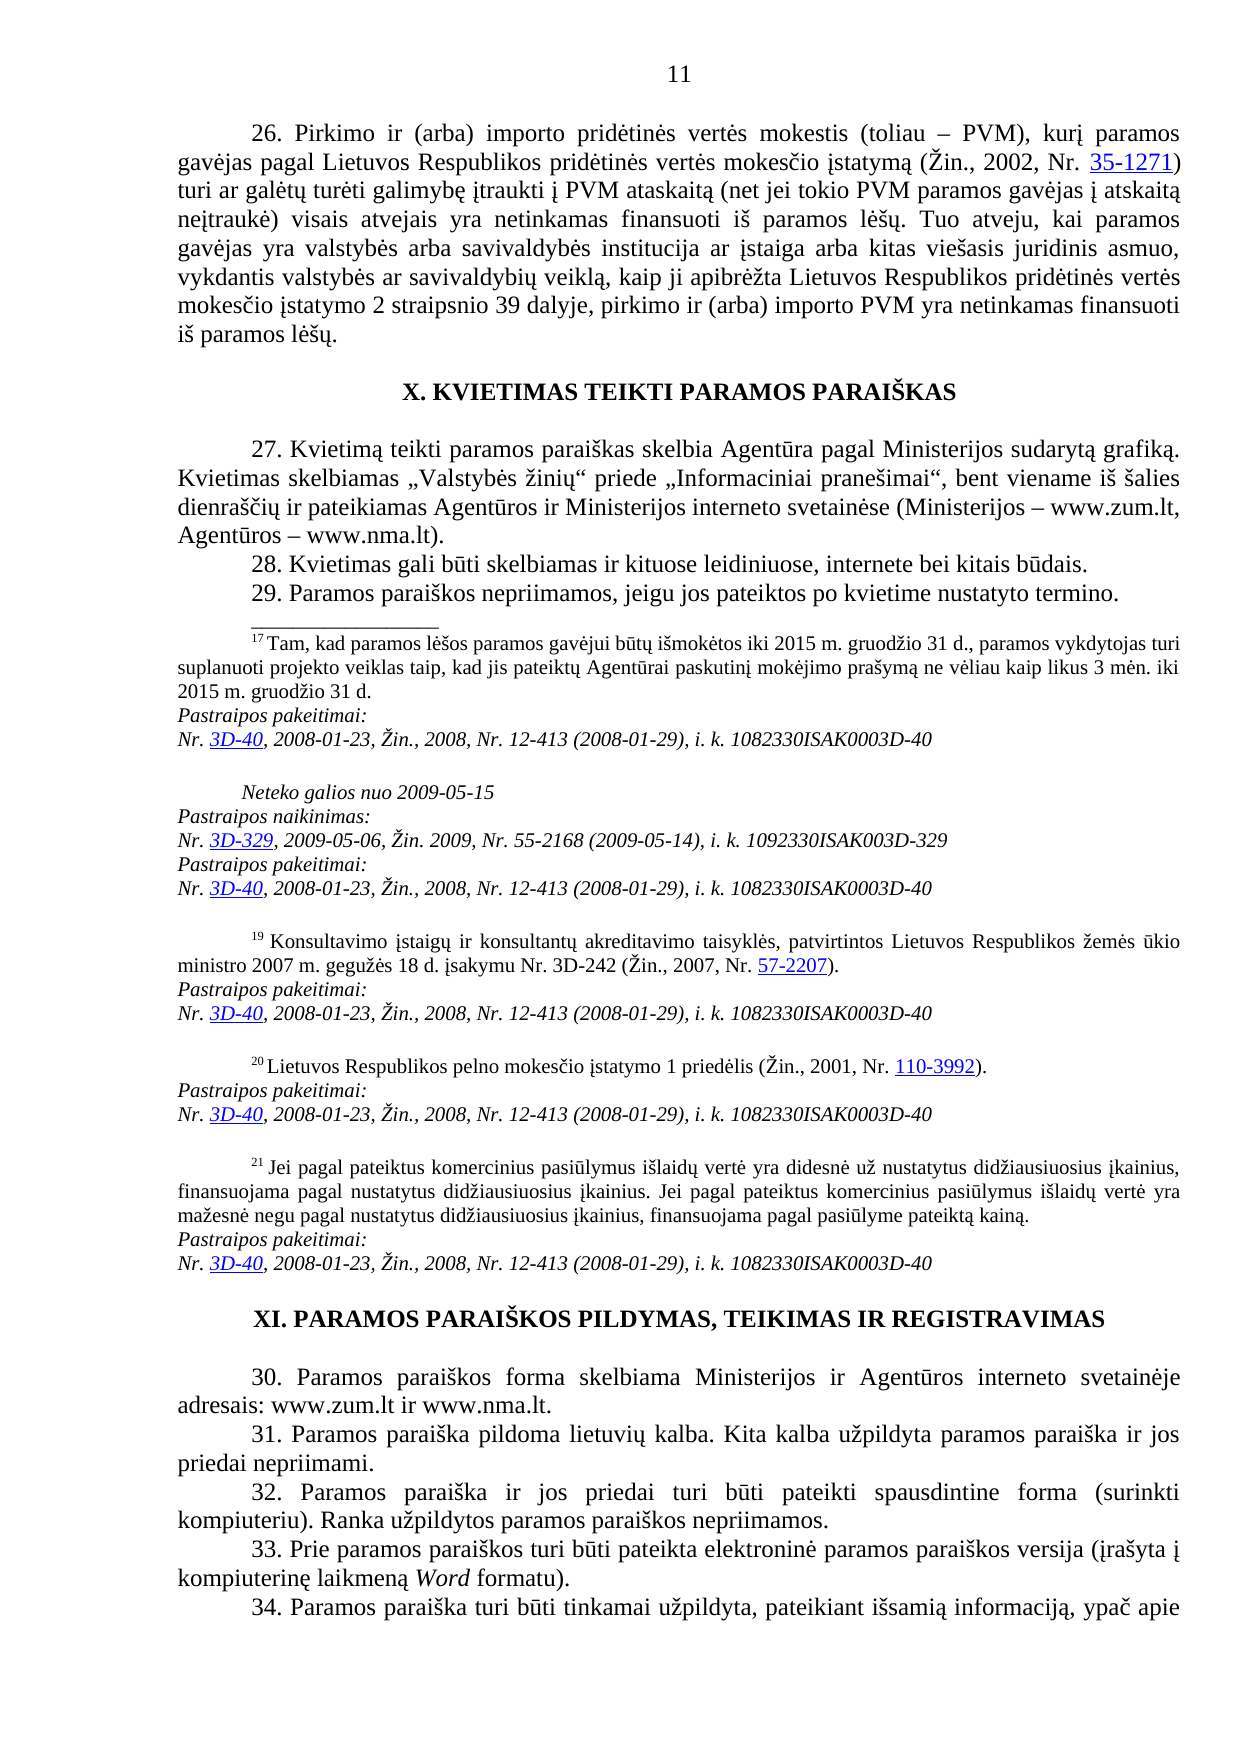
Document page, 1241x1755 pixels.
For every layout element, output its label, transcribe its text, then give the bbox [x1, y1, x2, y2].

text 26. Pirkimo ir (arba) importo pridėtinės vertės mokestis (toliau – PVM), kurį paramos gavėjas pagal Lietuvos Respublikos pridėtinės vertės mokesčio įstatymą (Žin., 2002, Nr. 35-1271) turi ar galėtų turėti galimybę įtraukti į PVM ataskaitą (net jei tokio PVM paramos gavėjas į atskaitą neįtraukė) visais atvejais yra netinkamas finansuoti iš paramos lėšų. Tuo atveju, kai paramos gavėjas yra valstybės arba savivaldybės institucija ar įstaiga arba kitas viešasis juridinis asmuo, vykdantis valstybės ar savivaldybių veiklą, kaip ji apibrėžta Lietuvos Respublikos pridėtinės vertės mokesčio įstatymo 2 straipsnio 39 dalyje, pirkimo ir (arba) importo PVM yra netinkamas finansuoti iš paramos lėšų. [177, 118, 1181, 348]
text Pastraipos pakeitimai: [177, 852, 1181, 876]
text 32. Paramos paraiška ir jos priedai turi būti pateikti spausdintine forma (surinkti kompiuteriu). Ranka užpildytos paramos paraiškos nepriimamos. [177, 1477, 1181, 1534]
text Pastraipos pakeitimai: [177, 703, 1181, 727]
text XI. PARAMOS PARAIŠKOS PILDYMAS, TEIKIMAS IR REGISTRAVIMAS [177, 1304, 1181, 1333]
text Pastraipos pakeitimai: [177, 1078, 1181, 1102]
text Pastraipos naikinimas: [177, 804, 1181, 828]
text 17 Tam, kad paramos lėšos paramos gavėjui būtų išmokėtos iki 2015 m. gruodžio 31 d., paramos vykdytojas turi suplanuoti projekto veiklas taip, kad jis pateiktų Agentūrai paskutinį mokėjimo prašymą ne vėliau kaip likus 3 mėn. iki 2015 m. gruodžio 31 d. [177, 631, 1181, 703]
text 21 Jei pagal pateiktus komercinius pasiūlymus išlaidų vertė yra didesnė už nustatytus didžiausiuosius įkainius, finansuojama pagal nustatytus didžiausiuosius įkainius. Jei pagal pateiktus komercinius pasiūlymus išlaidų vertė yra mažesnė negu pagal nustatytus didžiausiuosius įkainius, finansuojama pagal pasiūlyme pateiktą kainą. [177, 1155, 1181, 1227]
text 33. Prie paramos paraiškos turi būti pateikta elektroninė paramos paraiškos versija (įrašyta į kompiuterinę laikmeną Word formatu). [177, 1534, 1181, 1592]
text Nr. 3D-329, 2009-05-06, Žin. 2009, Nr. 55-2168 (2009-05-14), i. k. 1092330ISAK003D-329 [177, 828, 1181, 852]
text Nr. 3D-40, 2008-01-23, Žin., 2008, Nr. 12-413 (2008-01-29), i. k. 1082330ISAK0003D-40 [177, 876, 1181, 900]
text 27. Kvietimą teikti paramos paraiškas skelbia Agentūra pagal Ministerijos sudarytą grafiką. Kvietimas skelbiamas „Valstybės žinių“ priede „Informaciniai pranešimai“, bent viename iš šalies dienraščių ir pateikiamas Agentūros ir Ministerijos interneto svetainėse (Ministerijos – www.zum.lt, Agentūros – www.nma.lt). [177, 434, 1181, 549]
text 30. Paramos paraiškos forma skelbiama Ministerijos ir Agentūros interneto svetainėje adresais: www.zum.lt ir www.nma.lt. [177, 1362, 1181, 1419]
text Pastraipos pakeitimai: [177, 1227, 1181, 1251]
text Neteko galios nuo 2009-05-15 [177, 780, 1181, 804]
text 29. Paramos paraiškos nepriimamos, jeigu jos pateiktos po kvietime nustatyto termino. [177, 578, 1181, 607]
text 28. Kvietimas gali būti skelbiamas ir kituose leidiniuose, internete bei kitais būdais. [177, 549, 1181, 578]
text X. KVIETIMAS TEIKTI PARAMOS PARAIŠKAS [177, 377, 1181, 406]
text 19 Konsultavimo įstaigų ir konsultantų akreditavimo taisyklės, patvirtintos Lietuvos Respublikos žemės ūkio ministro 2007 m. gegužės 18 d. įsakymu Nr. 3D-242 (Žin., 2007, Nr. 57-2207). [177, 929, 1181, 977]
text Nr. 3D-40, 2008-01-23, Žin., 2008, Nr. 12-413 (2008-01-29), i. k. 1082330ISAK0003D-40 [177, 1251, 1181, 1275]
text 34. Paramos paraiška turi būti tinkamai užpildyta, pateikiant išsamią informaciją, ypač apie [177, 1592, 1181, 1620]
text Nr. 3D-40, 2008-01-23, Žin., 2008, Nr. 12-413 (2008-01-29), i. k. 1082330ISAK0003D-40 [177, 1001, 1181, 1025]
text 20 Lietuvos Respublikos pelno mokesčio įstatymo 1 priedėlis (Žin., 2001, Nr. 110-3992). [177, 1054, 1181, 1078]
text Nr. 3D-40, 2008-01-23, Žin., 2008, Nr. 12-413 (2008-01-29), i. k. 1082330ISAK0003D-40 [177, 1102, 1181, 1126]
text __________________ [177, 607, 1181, 631]
text Nr. 3D-40, 2008-01-23, Žin., 2008, Nr. 12-413 (2008-01-29), i. k. 1082330ISAK0003D-40 [177, 727, 1181, 751]
text Pastraipos pakeitimai: [177, 977, 1181, 1001]
text 31. Paramos paraiška pildoma lietuvių kalba. Kita kalba užpildyta paramos paraiška ir jos priedai nepriimami. [177, 1419, 1181, 1477]
